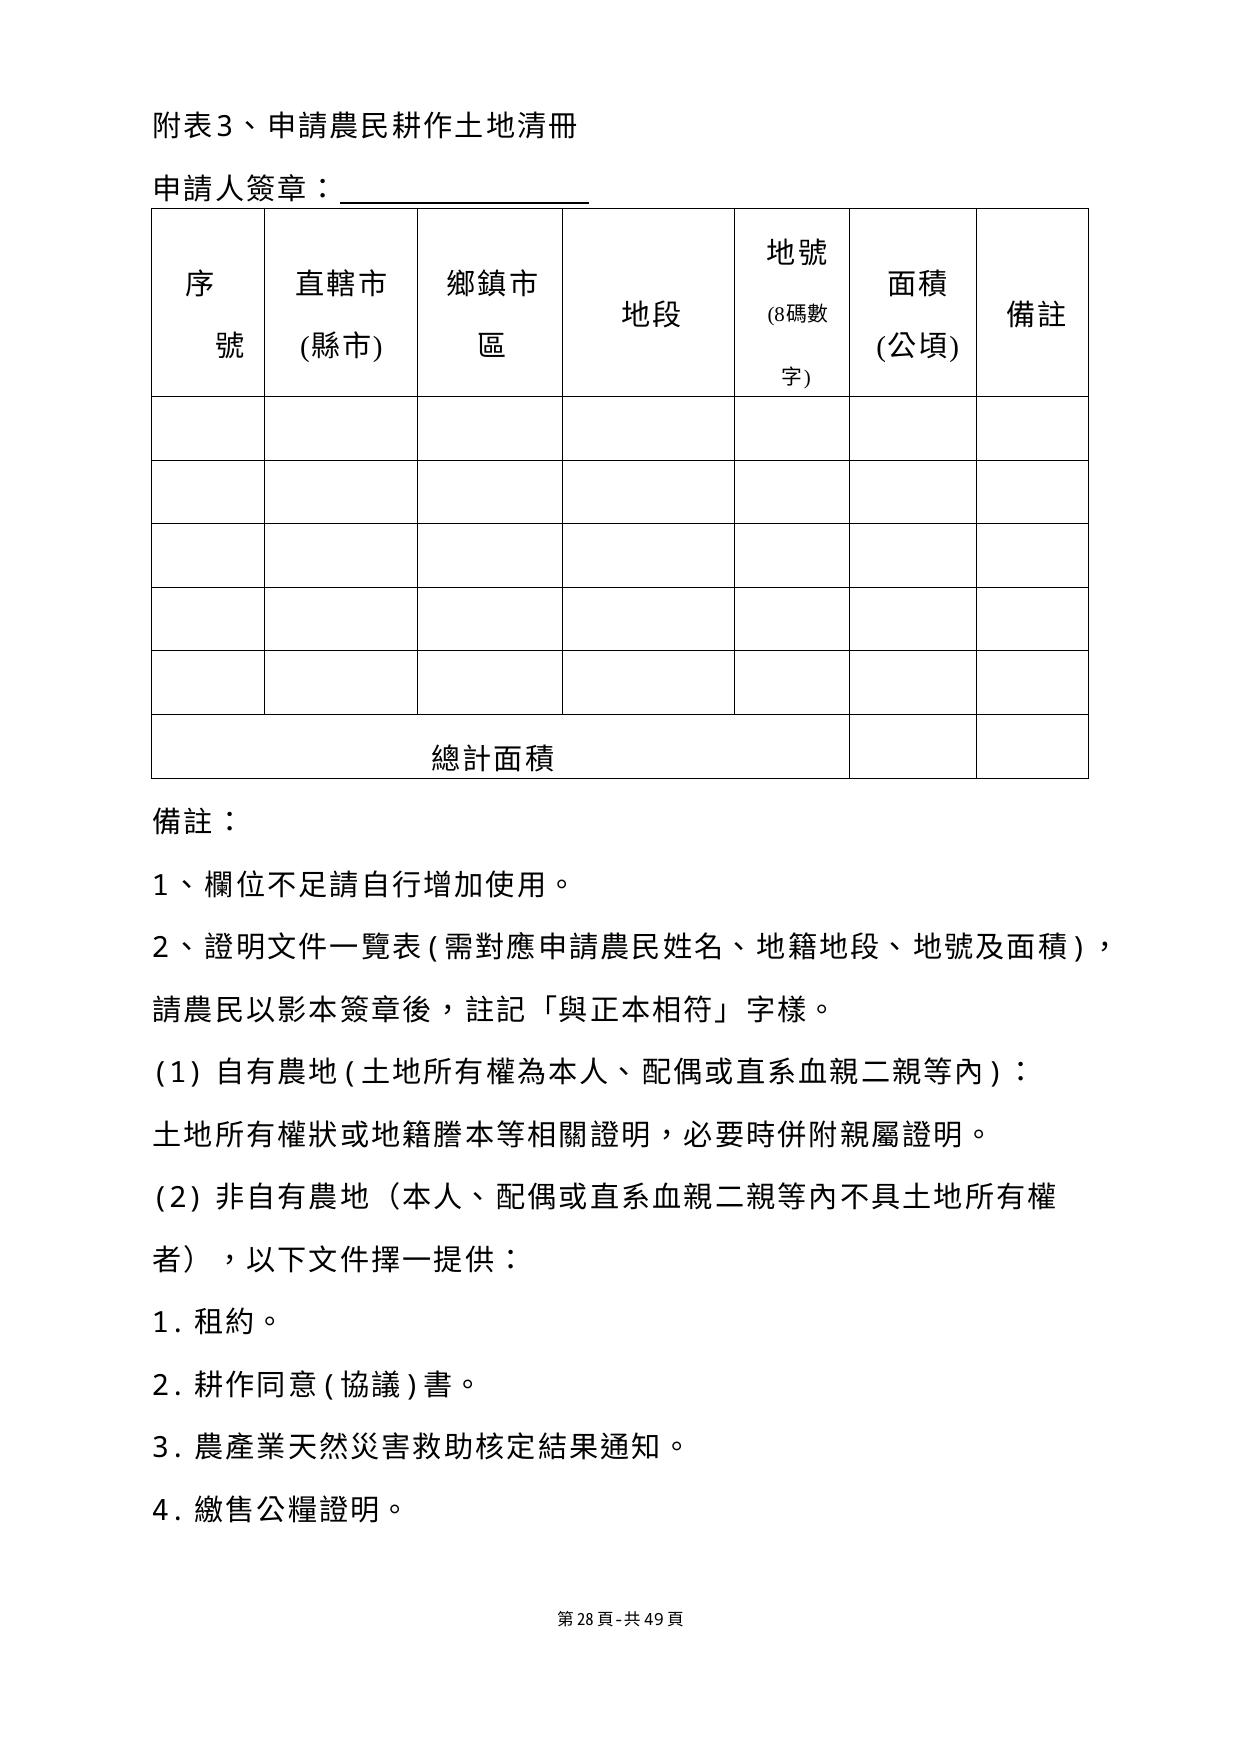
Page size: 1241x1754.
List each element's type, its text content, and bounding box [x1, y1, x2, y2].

table_cell [850, 524, 976, 587]
table_cell [735, 524, 849, 587]
table_cell [265, 651, 417, 714]
table_cell [977, 651, 1088, 714]
list 租約。 [128, 1278, 1089, 1341]
table_cell [418, 588, 562, 650]
table_cell [418, 397, 562, 460]
list 非自有農地（本人、配偶或直系血親二親等內不具土地所有權者），以下文件擇一提供： [145, 1153, 1089, 1278]
table_cell [265, 524, 417, 587]
table_cell [563, 651, 734, 714]
table_cell [418, 524, 562, 587]
table_header 鄉鎮市區 [418, 209, 562, 396]
text 附表3、申請農民耕作土地清冊 [151, 83, 1064, 145]
table_cell [152, 397, 264, 460]
table_header 地段 [563, 209, 734, 396]
table_cell [977, 588, 1088, 650]
table_cell [850, 588, 976, 650]
table_cell [152, 461, 264, 523]
table_cell [265, 461, 417, 523]
table_header 地號 (8碼數字) [735, 209, 849, 396]
table_cell [977, 715, 1088, 777]
table_cell [265, 588, 417, 650]
list 農產業天然災害救助核定結果通知。 [128, 1403, 1089, 1466]
table_cell [735, 588, 849, 650]
table_cell [152, 524, 264, 587]
table_cell [850, 715, 976, 777]
text 備註： [151, 779, 1064, 841]
table_cell [850, 461, 976, 523]
table_cell [977, 461, 1088, 523]
list 耕作同意(協議)書。 [128, 1341, 1089, 1403]
text 申請人簽章： [151, 145, 1089, 208]
list 繳售公糧證明。 [128, 1466, 1089, 1528]
table_header 直轄市 (縣市) [265, 209, 417, 396]
table_header 面積 (公頃) [850, 209, 976, 396]
table_cell [735, 461, 849, 523]
table_cell [735, 651, 849, 714]
table_cell [418, 651, 562, 714]
table_header 序號 [152, 209, 264, 396]
table_cell [152, 651, 264, 714]
table_cell [563, 588, 734, 650]
table_cell [735, 397, 849, 460]
table_cell [850, 651, 976, 714]
table_cell [977, 397, 1088, 460]
list 自有農地(土地所有權為本人、配偶或直系血親二親等內)： 土地所有權狀或地籍謄本等相關證明，必要時併附親屬證明。 [145, 1028, 1089, 1153]
table_cell [265, 397, 417, 460]
table_cell 總計面積 [152, 715, 849, 777]
table_cell [850, 397, 976, 460]
table_header 備註 [977, 209, 1088, 396]
table_cell [152, 588, 264, 650]
table_cell [563, 524, 734, 587]
table_cell [418, 461, 562, 523]
table_cell [563, 461, 734, 523]
table_cell [977, 524, 1088, 587]
list 證明文件一覽表(需對應申請農民姓名、地籍地段、地號及面積)，請農民以影本簽章後，註記「與正本相符」字樣。 [92, 903, 1089, 1028]
table_cell [563, 397, 734, 460]
list 欄位不足請自行增加使用。 [92, 841, 1089, 903]
